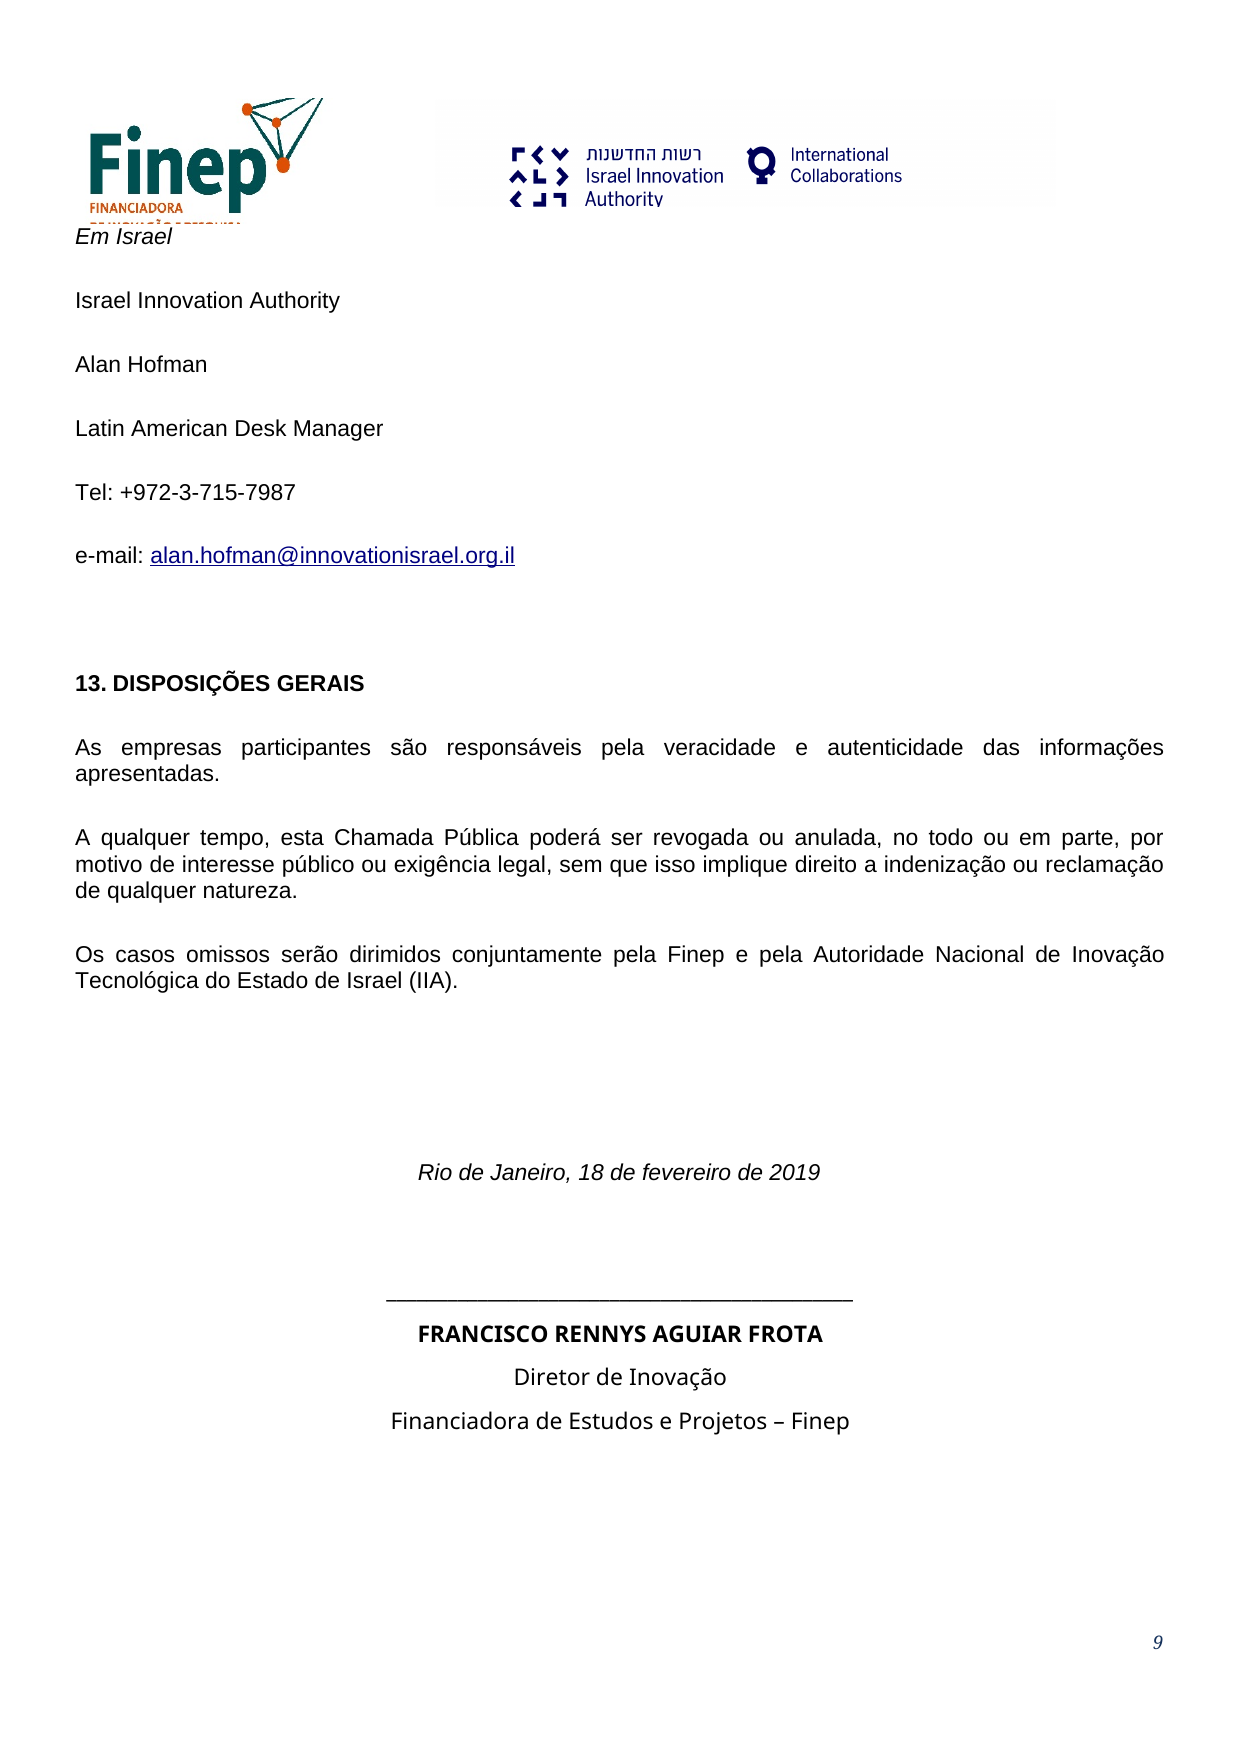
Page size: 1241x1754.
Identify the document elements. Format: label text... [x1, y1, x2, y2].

text ______________________________________________ [75, 1274, 1165, 1305]
text FRANCISCO RENNYS AGUIAR FROTA [75, 1318, 1165, 1349]
text Os casos omissos serão dirimidos conjuntamente pela Finep e pela Autoridade Nacional de Inovação Tecnológica do Estado de Israel (IIA). [75, 941, 1165, 993]
text Financiadora de Estudos e Projetos – Finep [75, 1405, 1165, 1436]
text Diretor de Inovação [75, 1361, 1165, 1393]
text e-mail: alan.hofman@innovationisrael.org.il [75, 542, 1165, 569]
text Tel: +972-3-715-7987 [75, 478, 1165, 505]
text Alan Hofman [75, 351, 1165, 377]
text Em Israel [75, 223, 1165, 249]
list DISPOSIÇÕES GERAIS [75, 670, 1165, 696]
text Rio de Janeiro, 18 de fevereiro de 2019 [75, 1159, 1165, 1185]
text As empresas participantes são responsáveis pela veracidade e autenticidade das informações apresentadas. [75, 734, 1165, 787]
text Israel Innovation Authority [75, 287, 1165, 313]
text Latin American Desk Manager [75, 415, 1165, 441]
text A qualquer tempo, esta Chamada Pública poderá ser revogada ou anulada, no todo ou em parte, por motivo de interesse público ou exigência legal, sem que isso implique direito a indenização ou reclamação de qualquer natureza. [75, 824, 1165, 903]
